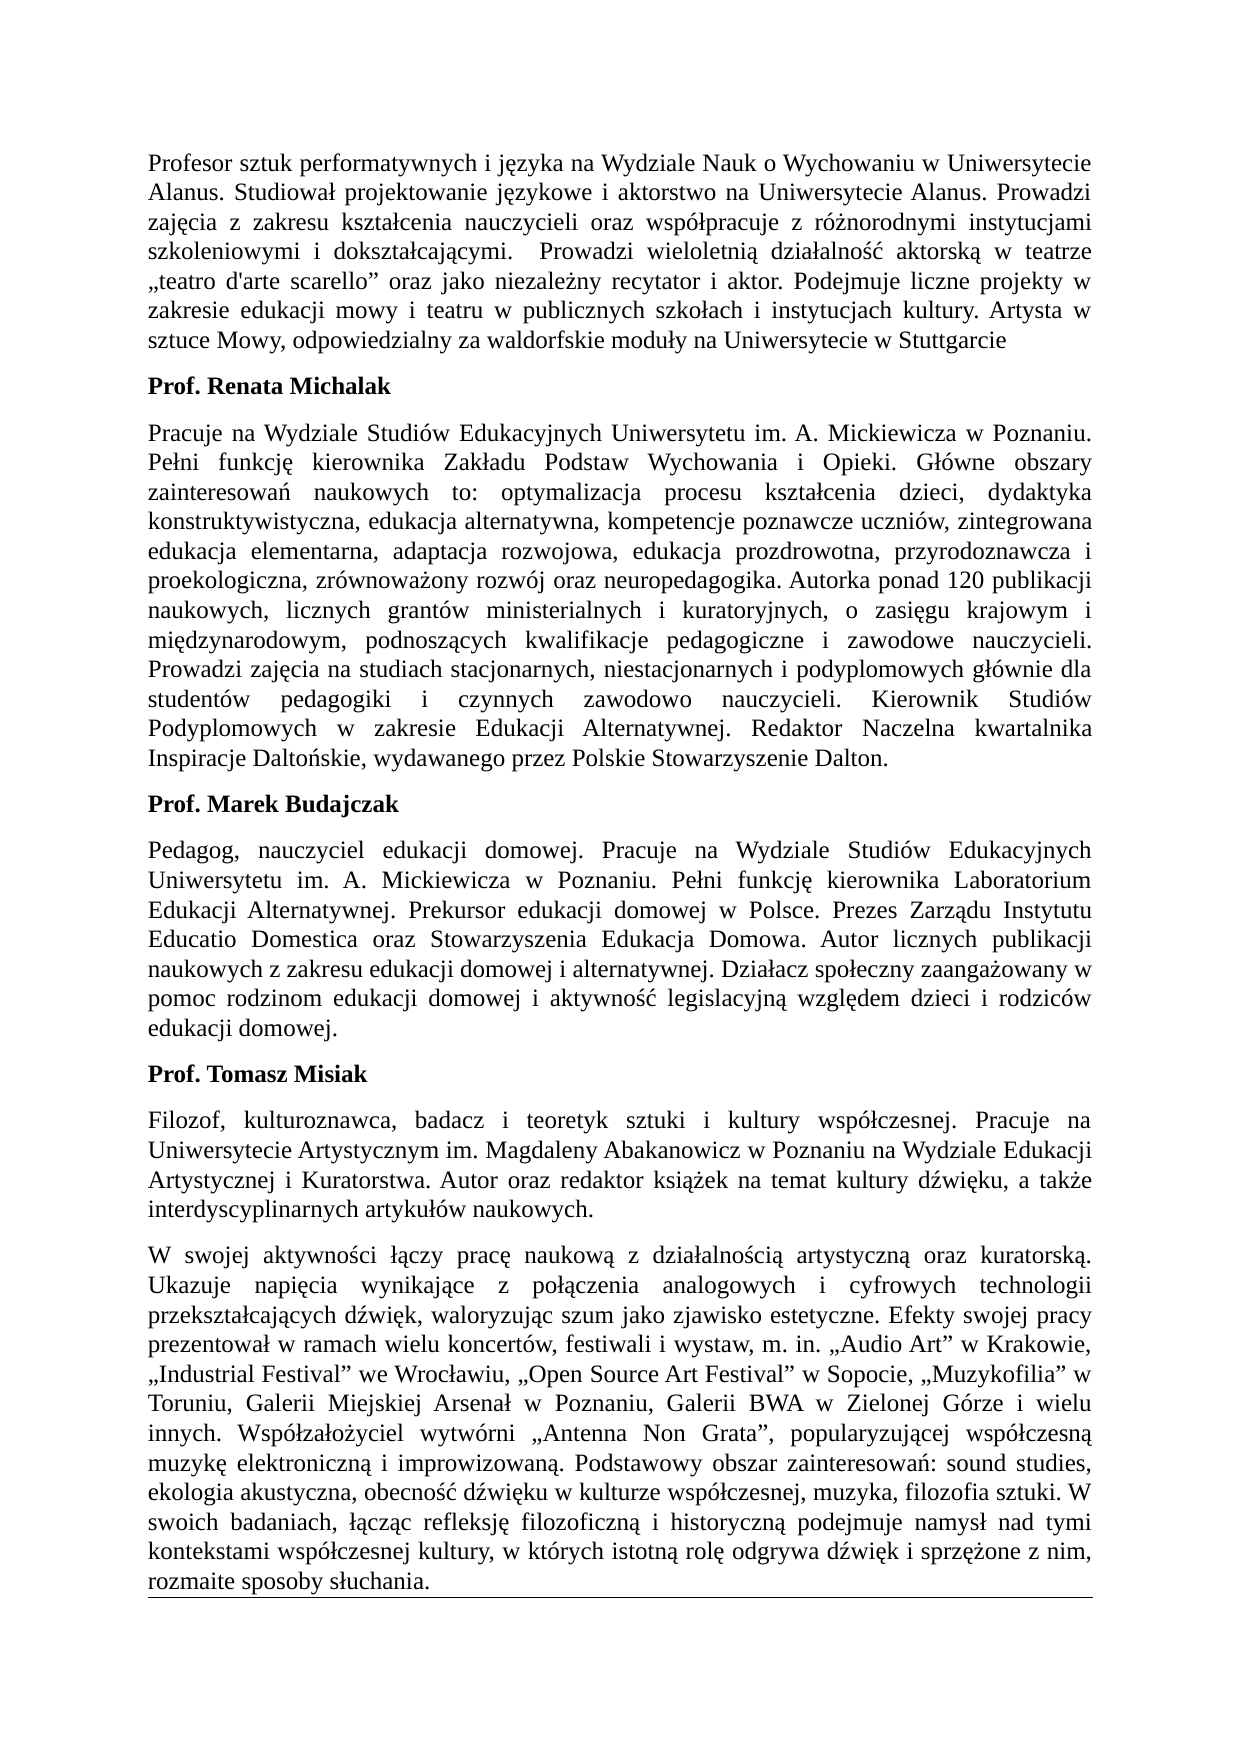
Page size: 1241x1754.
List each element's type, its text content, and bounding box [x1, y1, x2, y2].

text Filozof, kulturoznawca, badacz i teoretyk sztuki i kultury współczesnej. Pracuje na Uniwersytecie Artystycznym im. Magdaleny Abakanowicz w Poznaniu na Wydziale Edukacji Artystycznej i Kuratorstwa. Autor oraz redaktor książek na temat kultury dźwięku, a także interdyscyplinarnych artykułów naukowych. [148, 1106, 1093, 1223]
text W swojej aktywności łączy pracę naukową z działalnością artystyczną oraz kuratorską. Ukazuje napięcia wynikające z połączenia analogowych i cyfrowych technologii przekształcających dźwięk, waloryzując szum jako zjawisko estetyczne. Efekty swojej pracy prezentował w ramach wielu koncertów, festiwali i wystaw, m. in. „Audio Art” w Krakowie, „Industrial Festival” we Wrocławiu, „Open Source Art Festival” w Sopocie, „Muzykofilia” w Toruniu, Galerii Miejskiej Arsenał w Poznaniu, Galerii BWA w Zielonej Górze i wielu innych. Współzałożyciel wytwórni „Antenna Non Grata”, popularyzującej współczesną muzykę elektroniczną i improwizowaną. Podstawowy obszar zainteresowań: sound studies, ekologia akustyczna, obecność dźwięku w kulturze współczesnej, muzyka, filozofia sztuki. W swoich badaniach, łącząc refleksję filozoficzną i historyczną podejmuje namysł nad tymi kontekstami współczesnej kultury, w których istotną rolę odgrywa dźwięk i sprzężone z nim, rozmaite sposoby słuchania. [148, 1241, 1093, 1597]
text Profesor sztuk performatywnych i języka na Wydziale Nauk o Wychowaniu w Uniwersytecie Alanus. Studiował projektowanie językowe i aktorstwo na Uniwersytecie Alanus. Prowadzi zajęcia z zakresu kształcenia nauczycieli oraz współpracuje z różnorodnymi instytucjami szkoleniowymi i dokształcającymi. Prowadzi wieloletnią działalność aktorską w teatrze „teatro d'arte scarello” oraz jako niezależny recytator i aktor. Podejmuje liczne projekty w zakresie edukacji mowy i teatru w publicznych szkołach i instytucjach kultury. Artysta w sztuce Mowy, odpowiedzialny za waldorfskie moduły na Uniwersytecie w Stuttgarcie [148, 148, 1093, 354]
text Prof. Renata Michalak [148, 371, 1093, 400]
text Pracuje na Wydziale Studiów Edukacyjnych Uniwersytetu im. A. Mickiewicza w Poznaniu. Pełni funkcję kierownika Zakładu Podstaw Wychowania i Opieki. Główne obszary zainteresowań naukowych to: optymalizacja procesu kształcenia dzieci, dydaktyka konstruktywistyczna, edukacja alternatywna, kompetencje poznawcze uczniów, zintegrowana edukacja elementarna, adaptacja rozwojowa, edukacja prozdrowotna, przyrodoznawcza i proekologiczna, zrównoważony rozwój oraz neuropedagogika. Autorka ponad 120 publikacji naukowych, licznych grantów ministerialnych i kuratoryjnych, o zasięgu krajowym i międzynarodowym, podnoszących kwalifikacje pedagogiczne i zawodowe nauczycieli. Prowadzi zajęcia na studiach stacjonarnych, niestacjonarnych i podyplomowych głównie dla studentów pedagogiki i czynnych zawodowo nauczycieli. Kierownik Studiów Podyplomowych w zakresie Edukacji Alternatywnej. Redaktor Naczelna kwartalnika Inspiracje Daltońskie, wydawanego przez Polskie Stowarzyszenie Dalton. [148, 418, 1093, 772]
text Prof. Marek Budajczak [148, 789, 1093, 818]
text Pedagog, nauczyciel edukacji domowej. Pracuje na Wydziale Studiów Edukacyjnych Uniwersytetu im. A. Mickiewicza w Poznaniu. Pełni funkcję kierownika Laboratorium Edukacji Alternatywnej. Prekursor edukacji domowej w Polsce. Prezes Zarządu Instytutu Educatio Domestica oraz Stowarzyszenia Edukacja Domowa. Autor licznych publikacji naukowych z zakresu edukacji domowej i alternatywnej. Działacz społeczny zaangażowany w pomoc rodzinom edukacji domowej i aktywność legislacyjną względem dzieci i rodziców edukacji domowej. [148, 836, 1093, 1042]
text Prof. Tomasz Misiak [148, 1059, 1093, 1088]
